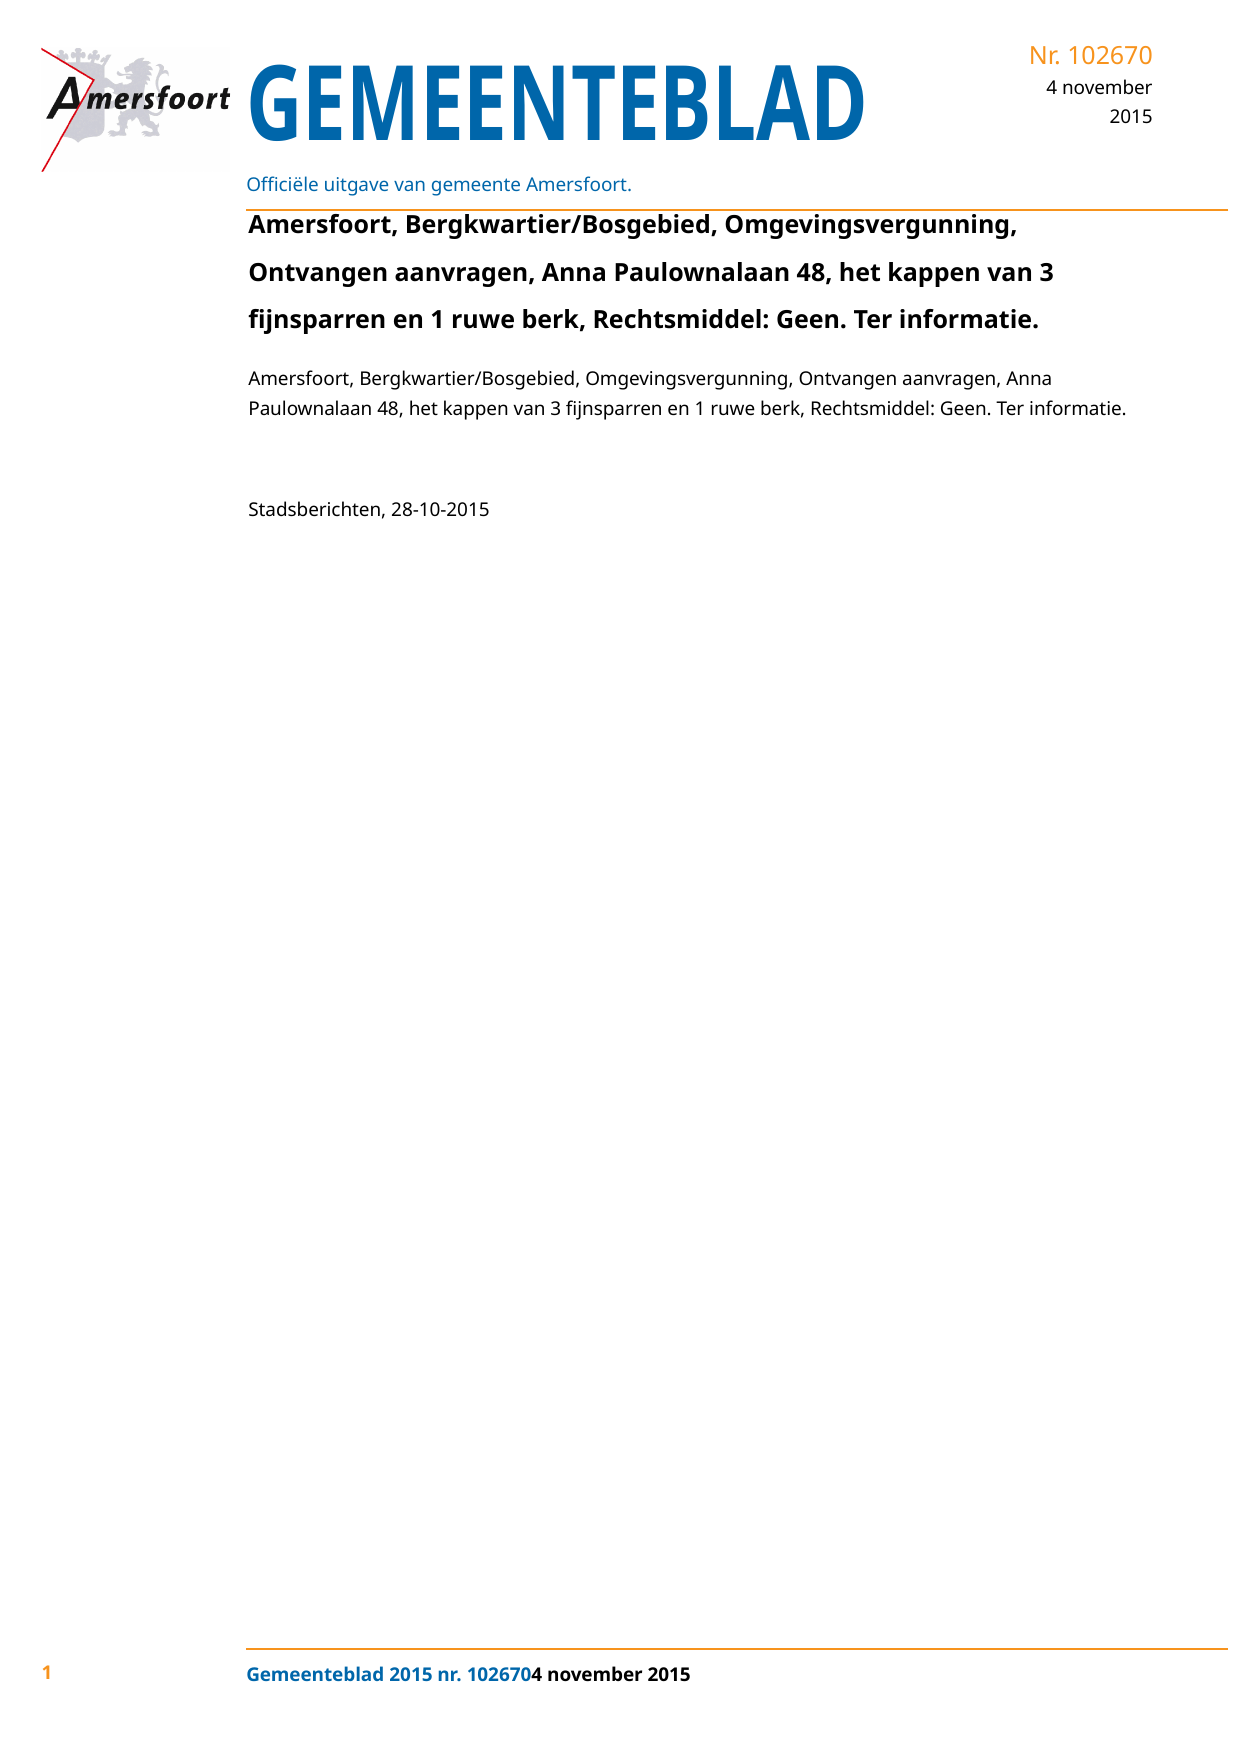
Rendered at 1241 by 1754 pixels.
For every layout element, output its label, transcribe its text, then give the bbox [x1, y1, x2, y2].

text Amersfoort, Bergkwartier/Bosgebied, Omgevingsvergunning, Ontvangen aanvragen, Anna Paulownalaan 48, het kappen van 3 fijnsparren en 1 ruwe berk, Rechtsmiddel: Geen. Ter informatie. [248, 211, 1152, 336]
text Amersfoort, Bergkwartier/Bosgebied, Omgevingsvergunning, Ontvangen aanvragen, Anna Paulownalaan 48, het kappen van 3 fijnsparren en 1 ruwe berk, Rechtsmiddel: Geen. Ter informatie. [248, 366, 1152, 421]
text Stadsberichten, 28-10-2015 [248, 496, 1152, 522]
picture [41, 47, 231, 172]
